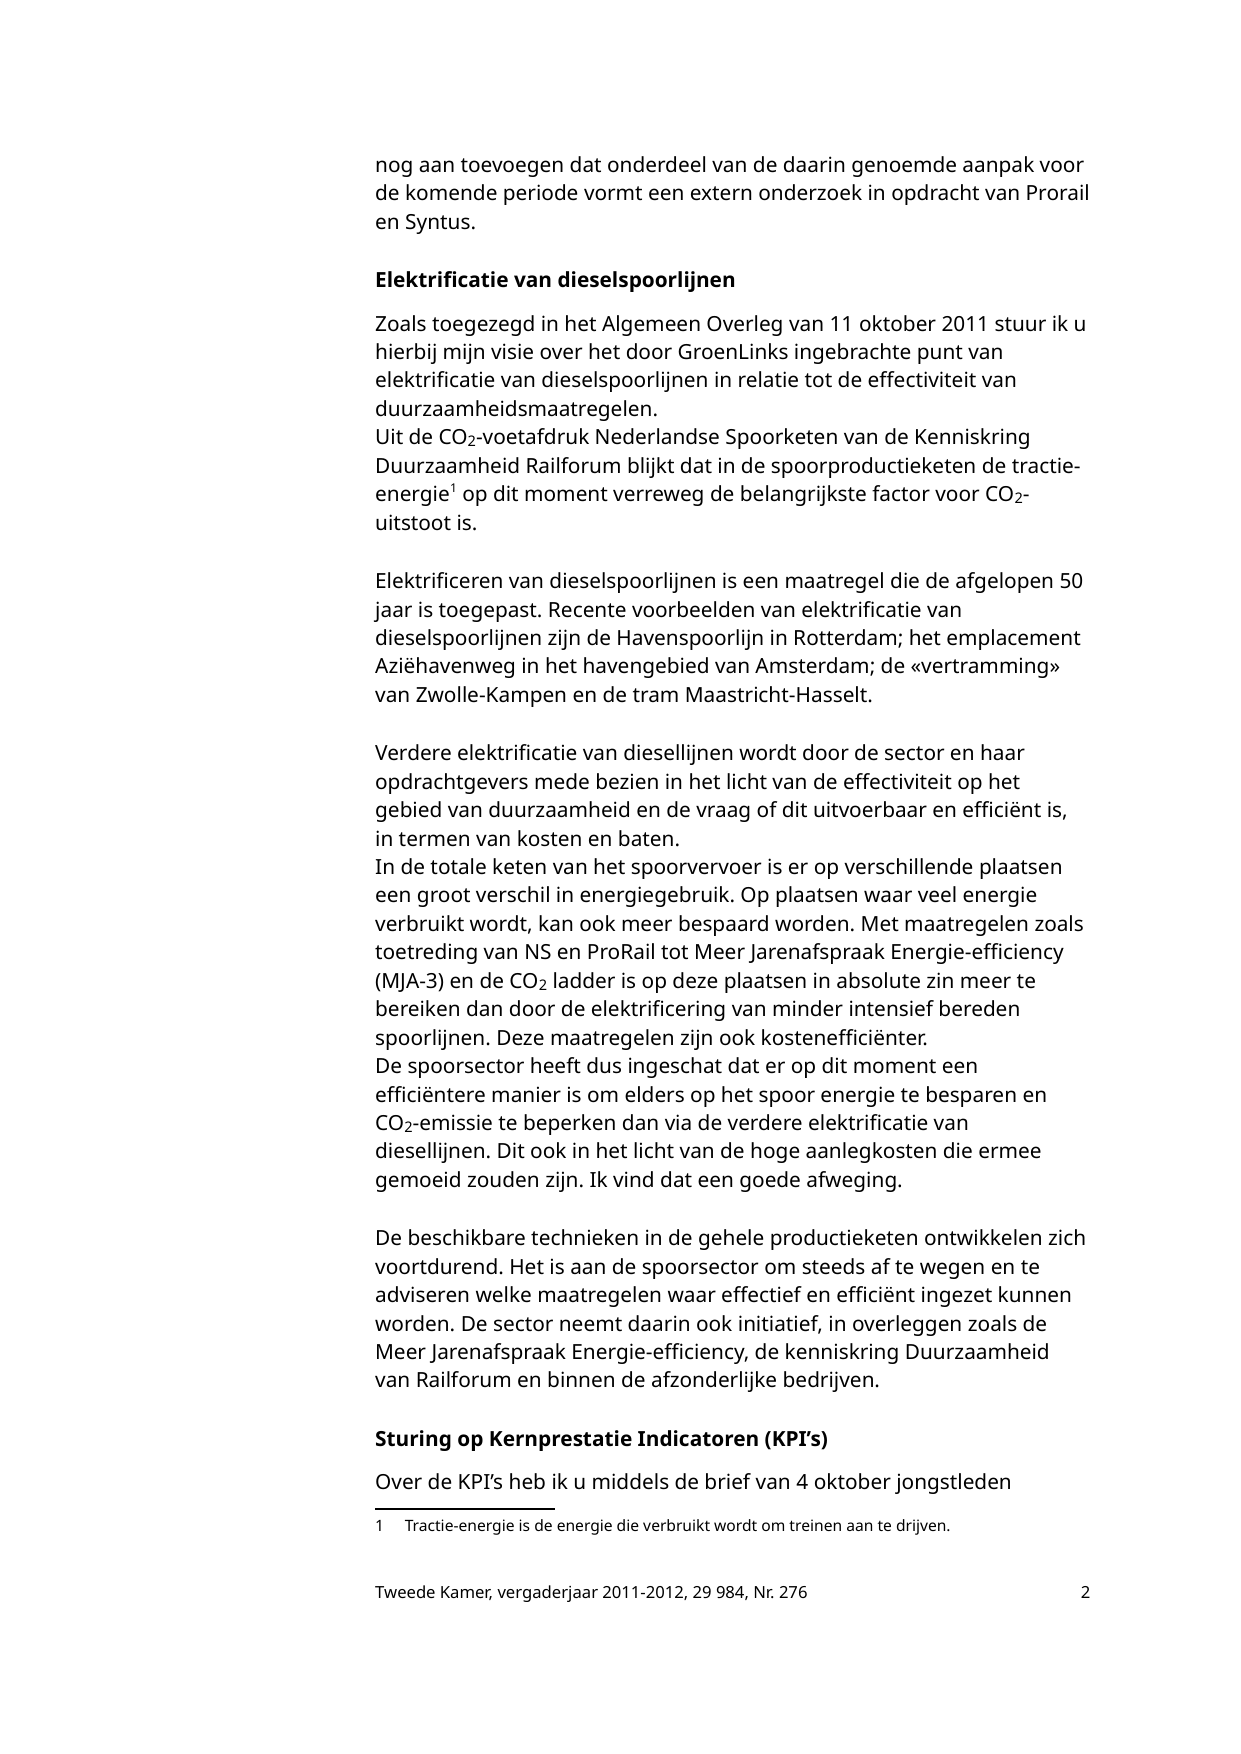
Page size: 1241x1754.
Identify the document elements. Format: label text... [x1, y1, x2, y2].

text Zoals toegezegd in het Algemeen Overleg van 11 oktober 2011 stuur ik u hierbij mijn visie over het door GroenLinks ingebrachte punt van elektrificatie van dieselspoorlijnen in relatie tot de effectiviteit van duurzaamheidsmaatregelen. [375, 309, 1090, 422]
text De spoorsector heeft dus ingeschat dat er op dit moment een efficiëntere manier is om elders op het spoor energie te besparen en CO2-emissie te beperken dan via de verdere elektrificatie van diesellijnen. Dit ook in het licht van de hoge aanlegkosten die ermee gemoeid zouden zijn. Ik vind dat een goede afweging. [375, 1051, 1090, 1193]
text Elektrificeren van dieselspoorlijnen is een maatregel die de afgelopen 50 jaar is toegepast. Recente voorbeelden van elektrificatie van dieselspoorlijnen zijn de Havenspoorlijn in Rotterdam; het emplacement Aziëhavenweg in het havengebied van Amsterdam; de «vertramming» van Zwolle-Kampen en de tram Maastricht-Hasselt. [375, 566, 1090, 708]
text Verdere elektrificatie van diesellijnen wordt door de sector en haar opdrachtgevers mede bezien in het licht van de effectiviteit op het gebied van duurzaamheid en de vraag of dit uitvoerbaar en efficiënt is, in termen van kosten en baten. [375, 738, 1090, 852]
text In de totale keten van het spoorvervoer is er op verschillende plaatsen een groot verschil in energiegebruik. Op plaatsen waar veel energie verbruikt wordt, kan ook meer bespaard worden. Met maatregelen zoals toetreding van NS en ProRail tot Meer Jarenafspraak Energie-efficiency (MJA-3) en de CO2 ladder is op deze plaatsen in absolute zin meer te bereiken dan door de elektrificering van minder intensief bereden spoorlijnen. Deze maatregelen zijn ook kostenefficiënter. [375, 852, 1090, 1051]
text Tractie-energie is de energie die verbruikt wordt om treinen aan te drijven. [375, 1479, 1090, 1536]
text Elektrificatie van dieselspoorlijnen [375, 265, 1090, 294]
text Uit de CO2-voetafdruk Nederlandse Spoorketen van de Kenniskring Duurzaamheid Railforum blijkt dat in de spoorproductieketen de tractie-energie op dit moment verreweg de belangrijkste factor voor CO2-uitstoot is. [375, 422, 1090, 536]
text De beschikbare technieken in de gehele productieketen ontwikkelen zich voortdurend. Het is aan de spoorsector om steeds af te wegen en te adviseren welke maatregelen waar effectief en efficiënt ingezet kunnen worden. De sector neemt daarin ook initiatief, in overleggen zoals de Meer Jarenafspraak Energie-efficiency, de kenniskring Duurzaamheid van Railforum en binnen de afzonderlijke bedrijven. [375, 1223, 1090, 1394]
text nog aan toevoegen dat onderdeel van de daarin genoemde aanpak voor de komende periode vormt een extern onderzoek in opdracht van Prorail en Syntus. [375, 150, 1090, 235]
